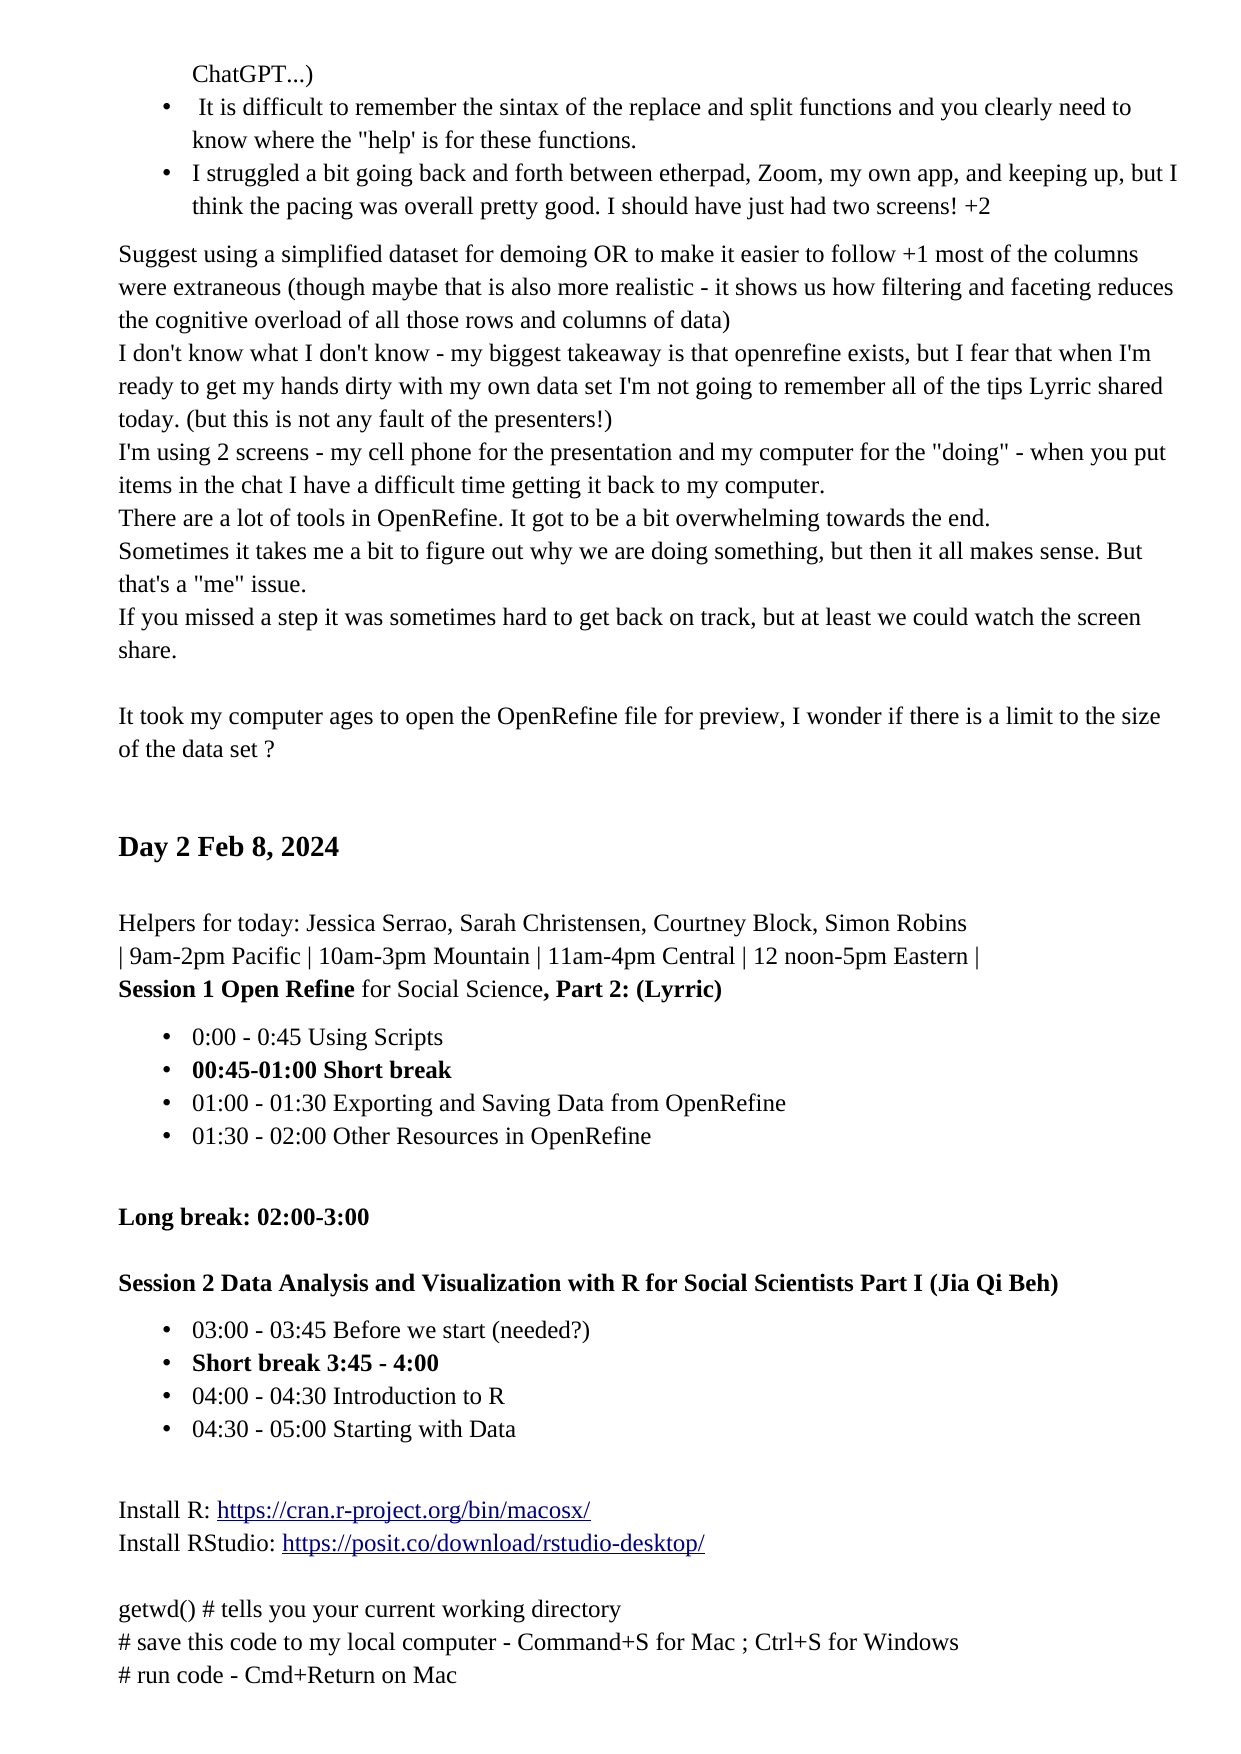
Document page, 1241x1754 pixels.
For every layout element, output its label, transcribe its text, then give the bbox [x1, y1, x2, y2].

list 01:00 - 01:30 Exporting and Saving Data from OpenRefine [162, 1088, 1181, 1117]
text Suggest using a simplified dataset for demoing OR to make it easier to follow +1 most of the columns were extraneous (though maybe that is also more realistic - it shows us how filtering and faceting reduces the cognitive overload of all those rows and columns of data) I don't know what I don't know - my biggest takeaway is that openrefine exists, but I fear that when I'm ready to get my hands dirty with my own data set I'm not going to remember all of the tips Lyrric shared today. (but this is not any fault of the presenters!) I'm using 2 screens - my cell phone for the presentation and my computer for the "doing" - when you put items in the chat I have a difficult time getting it back to my computer. There are a lot of tools in OpenRefine. It got to be a bit overwhelming towards the end. Sometimes it takes me a bit to figure out why we are doing something, but then it all makes sense. But that's a "me" issue. If you missed a step it was sometimes hard to get back on track, but at least we could watch the screen share. It took my computer ages to open the OpenRefine file for preview, I wonder if there is a limit to the size of the data set ? [118, 239, 1181, 796]
list 04:30 - 05:00 Starting with Data [162, 1414, 1181, 1443]
list 0:00 - 0:45 Using Scripts [162, 1022, 1181, 1051]
list 01:30 - 02:00 Other Resources in OpenRefine [162, 1121, 1181, 1150]
subtitle Day 2 Feb 8, 2024 [118, 829, 1181, 863]
list It is difficult to remember the sintax of the replace and split functions and you clearly need to know where the "help' is for these functions. [162, 92, 1181, 154]
text Install R: https://cran.r-project.org/bin/macosx/ Install RStudio: https://posit.co/download/rstudio-desktop/ getwd() # tells you your current working directory # save this code to my local computer - Command+S for Mac ; Ctrl+S for Windows # run code - Cmd+Return on Mac [118, 1462, 1181, 1689]
list 00:45-01:00 Short break [162, 1055, 1181, 1084]
text Long break: 02:00-3:00 Session 2 Data Analysis and Visualization with R for Social Scientists Part I (Jia Qi Beh) [118, 1169, 1181, 1296]
list Short break 3:45 - 4:00 [162, 1348, 1181, 1377]
list I struggled a bit going back and forth between etherpad, Zoom, my own app, and keeping up, but I think the pacing was overall pretty good. I should have just had two screens! +2 [162, 158, 1181, 220]
list 04:00 - 04:30 Introduction to R [162, 1381, 1181, 1410]
text Helpers for today: Jessica Serrao, Sarah Christensen, Courtney Block, Simon Robins | 9am-2pm Pacific | 10am-3pm Mountain | 11am-4pm Central | 12 noon-5pm Eastern | Session 1 Open Refine for Social Science, Part 2: (Lyrric) [118, 875, 1181, 1003]
list 03:00 - 03:45 Before we start (needed?) [162, 1315, 1181, 1344]
list ChatGPT...) [162, 59, 1181, 88]
